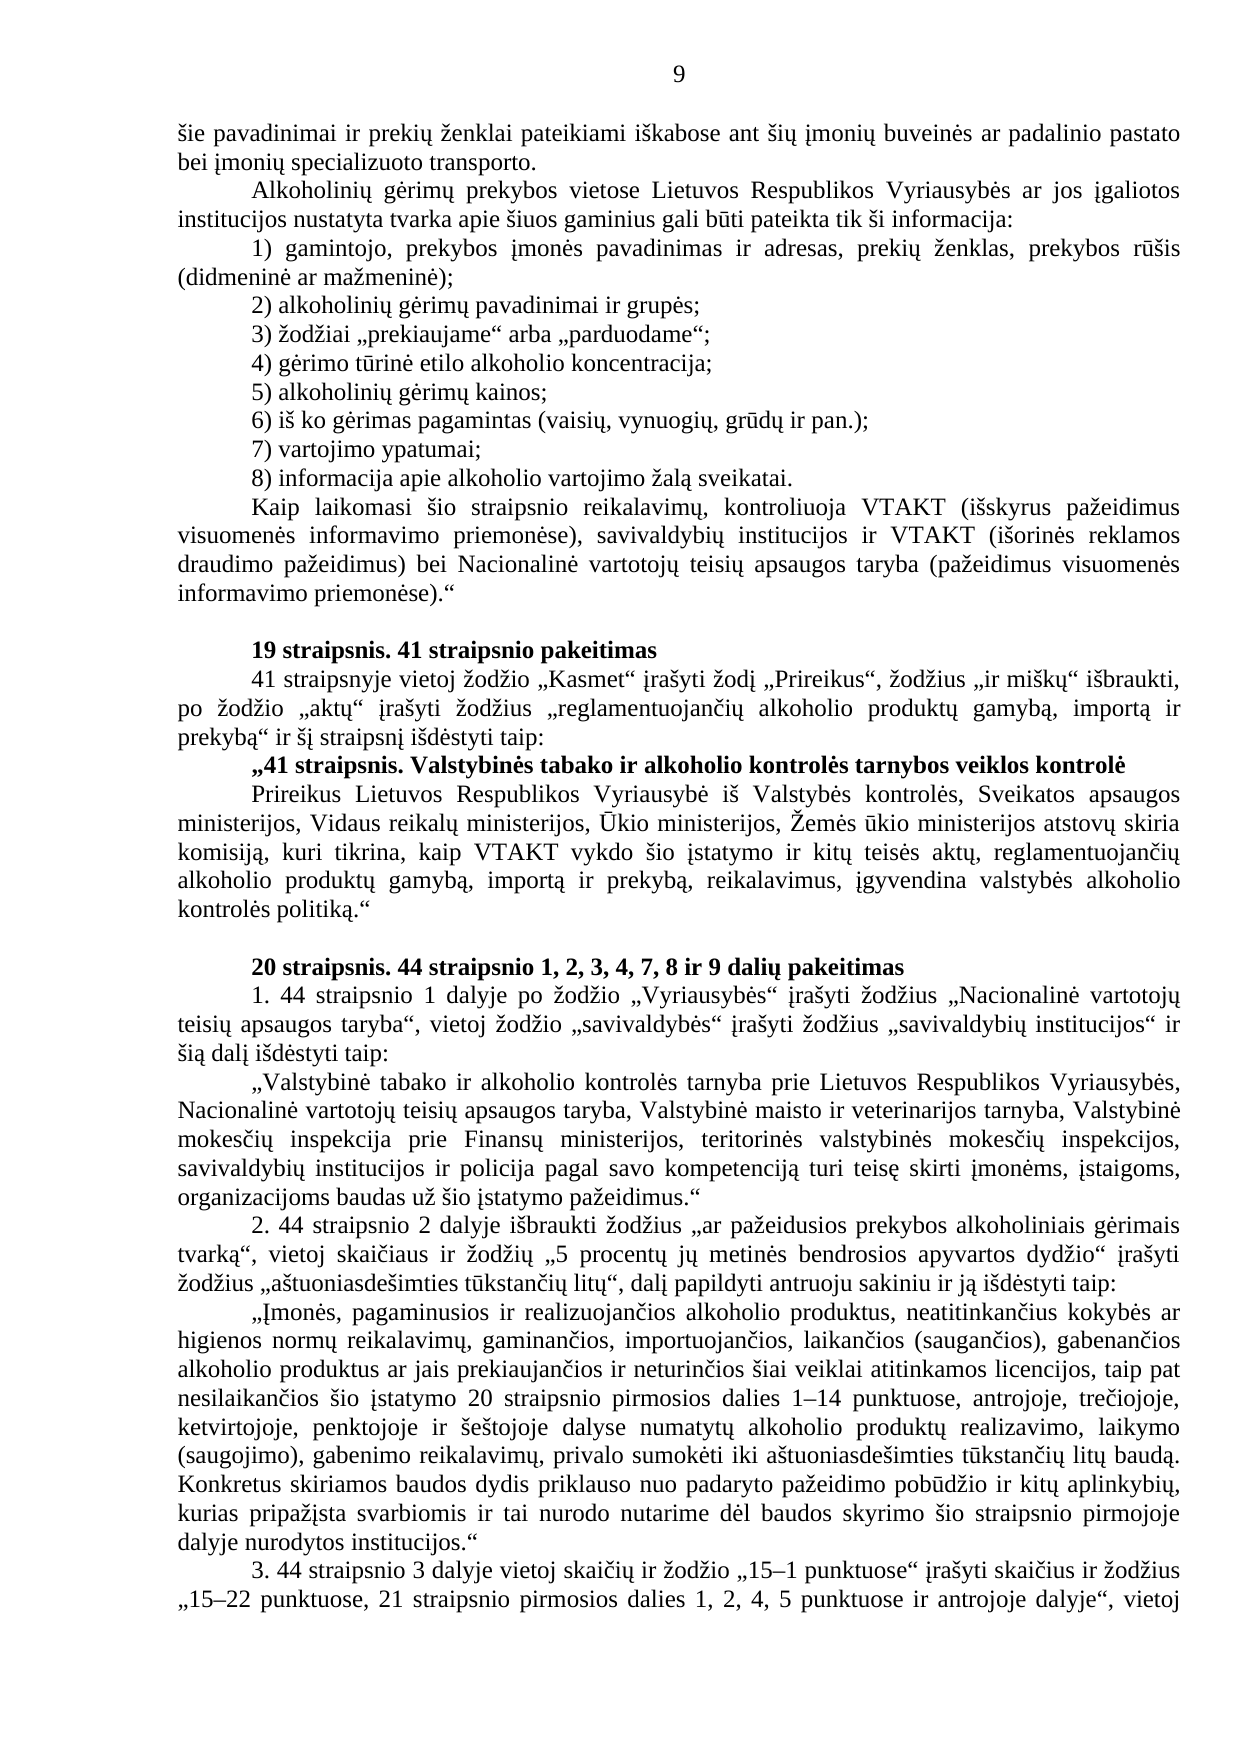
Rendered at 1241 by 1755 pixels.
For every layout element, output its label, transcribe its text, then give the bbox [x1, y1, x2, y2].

text 7) vartojimo ypatumai; [177, 434, 1181, 463]
text 2. 44 straipsnio 2 dalyje išbraukti žodžius „ar pažeidusios prekybos alkoholiniais gėrimais tvarką“, vietoj skaičiaus ir žodžių „5 procentų jų metinės bendrosios apyvartos dydžio“ įrašyti žodžius „aštuoniasdešimties tūkstančių litų“, dalį papildyti antruoju sakiniu ir ją išdėstyti taip: [177, 1211, 1181, 1297]
text 41 straipsnyje vietoj žodžio „Kasmet“ įrašyti žodį „Prireikus“, žodžius „ir miškų“ išbraukti, po žodžio „aktų“ įrašyti žodžius „reglamentuojančių alkoholio produktų gamybą, importą ir prekybą“ ir šį straipsnį išdėstyti taip: [177, 664, 1181, 751]
text Prireikus Lietuvos Respublikos Vyriausybė iš Valstybės kontrolės, Sveikatos apsaugos ministerijos, Vidaus reikalų ministerijos, Ūkio ministerijos, Žemės ūkio ministerijos atstovų skiria komisiją, kuri tikrina, kaip VTAKT vykdo šio įstatymo ir kitų teisės aktų, reglamentuojančių alkoholio produktų gamybą, importą ir prekybą, reikalavimus, įgyvendina valstybės alkoholio kontrolės politiką.“ [177, 779, 1181, 923]
text 3) žodžiai „prekiaujame“ arba „parduodame“; [177, 319, 1181, 348]
text 20 straipsnis. 44 straipsnio 1, 2, 3, 4, 7, 8 ir 9 dalių pakeitimas [177, 952, 1181, 981]
text 1) gamintojo, prekybos įmonės pavadinimas ir adresas, prekių ženklas, prekybos rūšis (didmeninė ar mažmeninė); [177, 233, 1181, 291]
text 2) alkoholinių gėrimų pavadinimai ir grupės; [177, 291, 1181, 319]
text „Valstybinė tabako ir alkoholio kontrolės tarnyba prie Lietuvos Respublikos Vyriausybės, Nacionalinė vartotojų teisių apsaugos taryba, Valstybinė maisto ir veterinarijos tarnyba, Valstybinė mokesčių inspekcija prie Finansų ministerijos, teritorinės valstybinės mokesčių inspekcijos, savivaldybių institucijos ir policija pagal savo kompetenciją turi teisę skirti įmonėms, įstaigoms, organizacijoms baudas už šio įstatymo pažeidimus.“ [177, 1067, 1181, 1211]
text 5) alkoholinių gėrimų kainos; [177, 377, 1181, 406]
text „41 straipsnis. Valstybinės tabako ir alkoholio kontrolės tarnybos veiklos kontrolė [177, 751, 1181, 779]
text „Įmonės, pagaminusios ir realizuojančios alkoholio produktus, neatitinkančius kokybės ar higienos normų reikalavimų, gaminančios, importuojančios, laikančios (saugančios), gabenančios alkoholio produktus ar jais prekiaujančios ir neturinčios šiai veiklai atitinkamos licencijos, taip pat nesilaikančios šio įstatymo 20 straipsnio pirmosios dalies 1–14 punktuose, antrojoje, trečiojoje, ketvirtojoje, penktojoje ir šeštojoje dalyse numatytų alkoholio produktų realizavimo, laikymo (saugojimo), gabenimo reikalavimų, privalo sumokėti iki aštuoniasdešimties tūkstančių litų baudą. Konkretus skiriamos baudos dydis priklauso nuo padaryto pažeidimo pobūdžio ir kitų aplinkybių, kurias pripažįsta svarbiomis ir tai nurodo nutarime dėl baudos skyrimo šio straipsnio pirmojoje dalyje nurodytos institucijos.“ [177, 1297, 1181, 1556]
text 3. 44 straipsnio 3 dalyje vietoj skaičių ir žodžio „15–1 punktuose“ įrašyti skaičius ir žodžius „15–22 punktuose, 21 straipsnio pirmosios dalies 1, 2, 4, 5 punktuose ir antrojoje dalyje“, vietoj [177, 1556, 1181, 1613]
text 6) iš ko gėrimas pagamintas (vaisių, vynuogių, grūdų ir pan.); [177, 406, 1181, 434]
text šie pavadinimai ir prekių ženklai pateikiami iškabose ant šių įmonių buveinės ar padalinio pastato bei įmonių specializuoto transporto. [177, 118, 1181, 176]
text 1. 44 straipsnio 1 dalyje po žodžio „Vyriausybės“ įrašyti žodžius „Nacionalinė vartotojų teisių apsaugos taryba“, vietoj žodžio „savivaldybės“ įrašyti žodžius „savivaldybių institucijos“ ir šią dalį išdėstyti taip: [177, 981, 1181, 1067]
text 8) informacija apie alkoholio vartojimo žalą sveikatai. [177, 463, 1181, 492]
text Kaip laikomasi šio straipsnio reikalavimų, kontroliuoja VTAKT (išskyrus pažeidimus visuomenės informavimo priemonėse), savivaldybių institucijos ir VTAKT (išorinės reklamos draudimo pažeidimus) bei Nacionalinė vartotojų teisių apsaugos taryba (pažeidimus visuomenės informavimo priemonėse).“ [177, 492, 1181, 607]
text 4) gėrimo tūrinė etilo alkoholio koncentracija; [177, 348, 1181, 377]
text Alkoholinių gėrimų prekybos vietose Lietuvos Respublikos Vyriausybės ar jos įgaliotos institucijos nustatyta tvarka apie šiuos gaminius gali būti pateikta tik ši informacija: [177, 176, 1181, 233]
text 19 straipsnis. 41 straipsnio pakeitimas [177, 636, 1181, 664]
